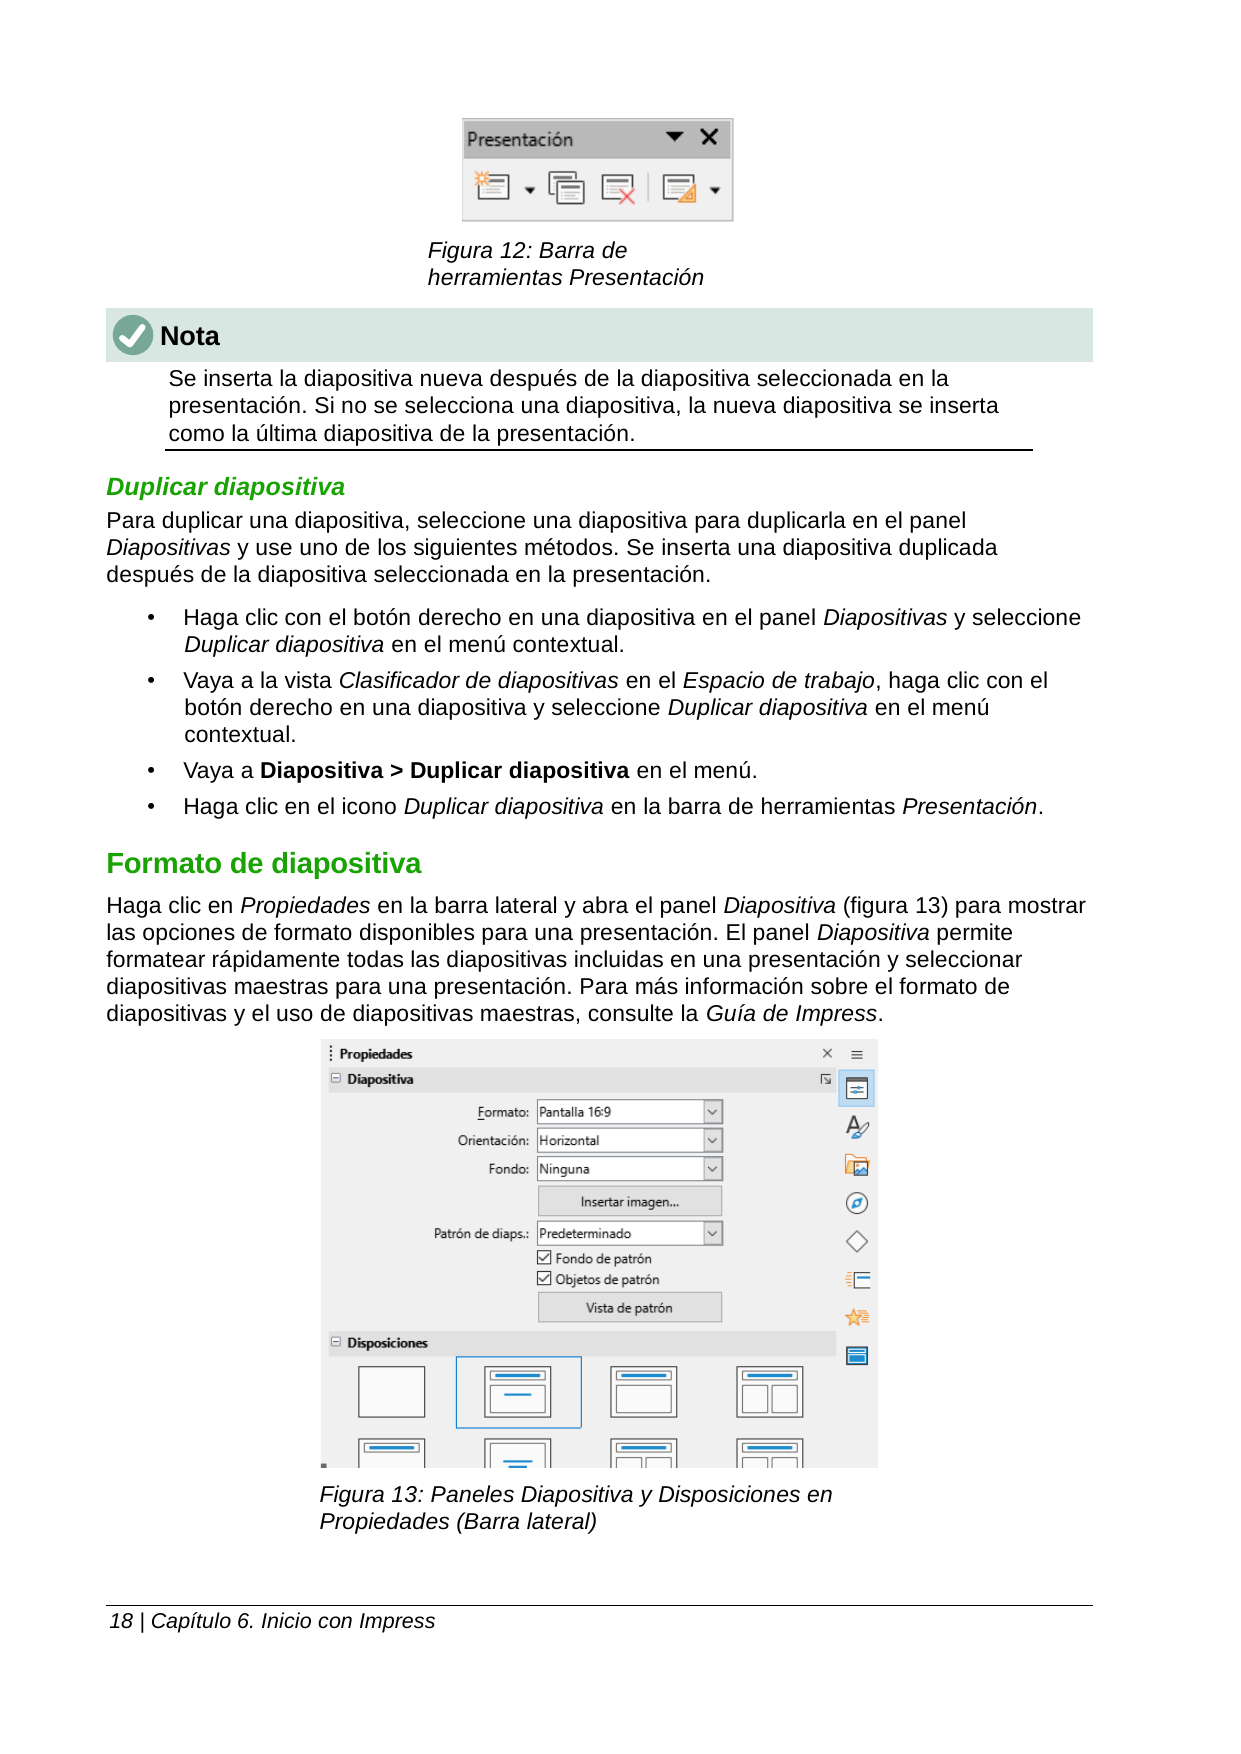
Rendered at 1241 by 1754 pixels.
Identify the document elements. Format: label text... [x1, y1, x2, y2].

picture [320, 1039, 879, 1468]
text Figura 12: Barra de herramientas Presentación [428, 236, 771, 291]
list Haga clic en el icono Duplicar diapositiva en la barra de herramientas Presentación. [144, 789, 1093, 822]
text Haga clic en Propiedades en la barra lateral y abra el panel Diapositiva (figura 13) para mostrar las opciones de formato disponibles para una presentación. El panel Diapositiva permite formatear rápidamente todas las diapositivas incluidas en una presentación y seleccionar diapositivas maestras para una presentación. Para más información sobre el formato de diapositivas y el uso de diapositivas maestras, consulte la Guía de Impress. [106, 891, 1093, 1027]
list Vaya a Diapositiva > Duplicar diapositiva en el menú. [144, 753, 1093, 783]
text Se inserta la diapositiva nueva después de la diapositiva seleccionada en la presentación. Si no se selecciona una diapositiva, la nueva diapositiva se inserta como la última diapositiva de la presentación. [165, 362, 1033, 449]
text Figura 13: Paneles Diapositiva y Disposiciones en Propiedades (Barra lateral) [319, 1480, 880, 1534]
list Vaya a la vista Clasificador de diapositivas en el Espacio de trabajo, haga clic con el botón derecho en una diapositiva y seleccione Duplicar diapositiva en el menú contextual. [144, 663, 1093, 748]
picture [462, 118, 737, 225]
list Haga clic con el botón derecho en una diapositiva en el panel Diapositivas y seleccione Duplicar diapositiva en el menú contextual. [144, 600, 1093, 657]
subtitle Formato de diapositiva [106, 846, 1093, 879]
text Para duplicar una diapositiva, seleccione una diapositiva para duplicarla en el panel Diapositivas y use uno de los siguientes métodos. Se inserta una diapositiva duplicada después de la diapositiva seleccionada en la presentación. [106, 507, 1093, 588]
subtitle Duplicar diapositiva [106, 472, 1093, 501]
subtitle Nota [106, 308, 1093, 362]
